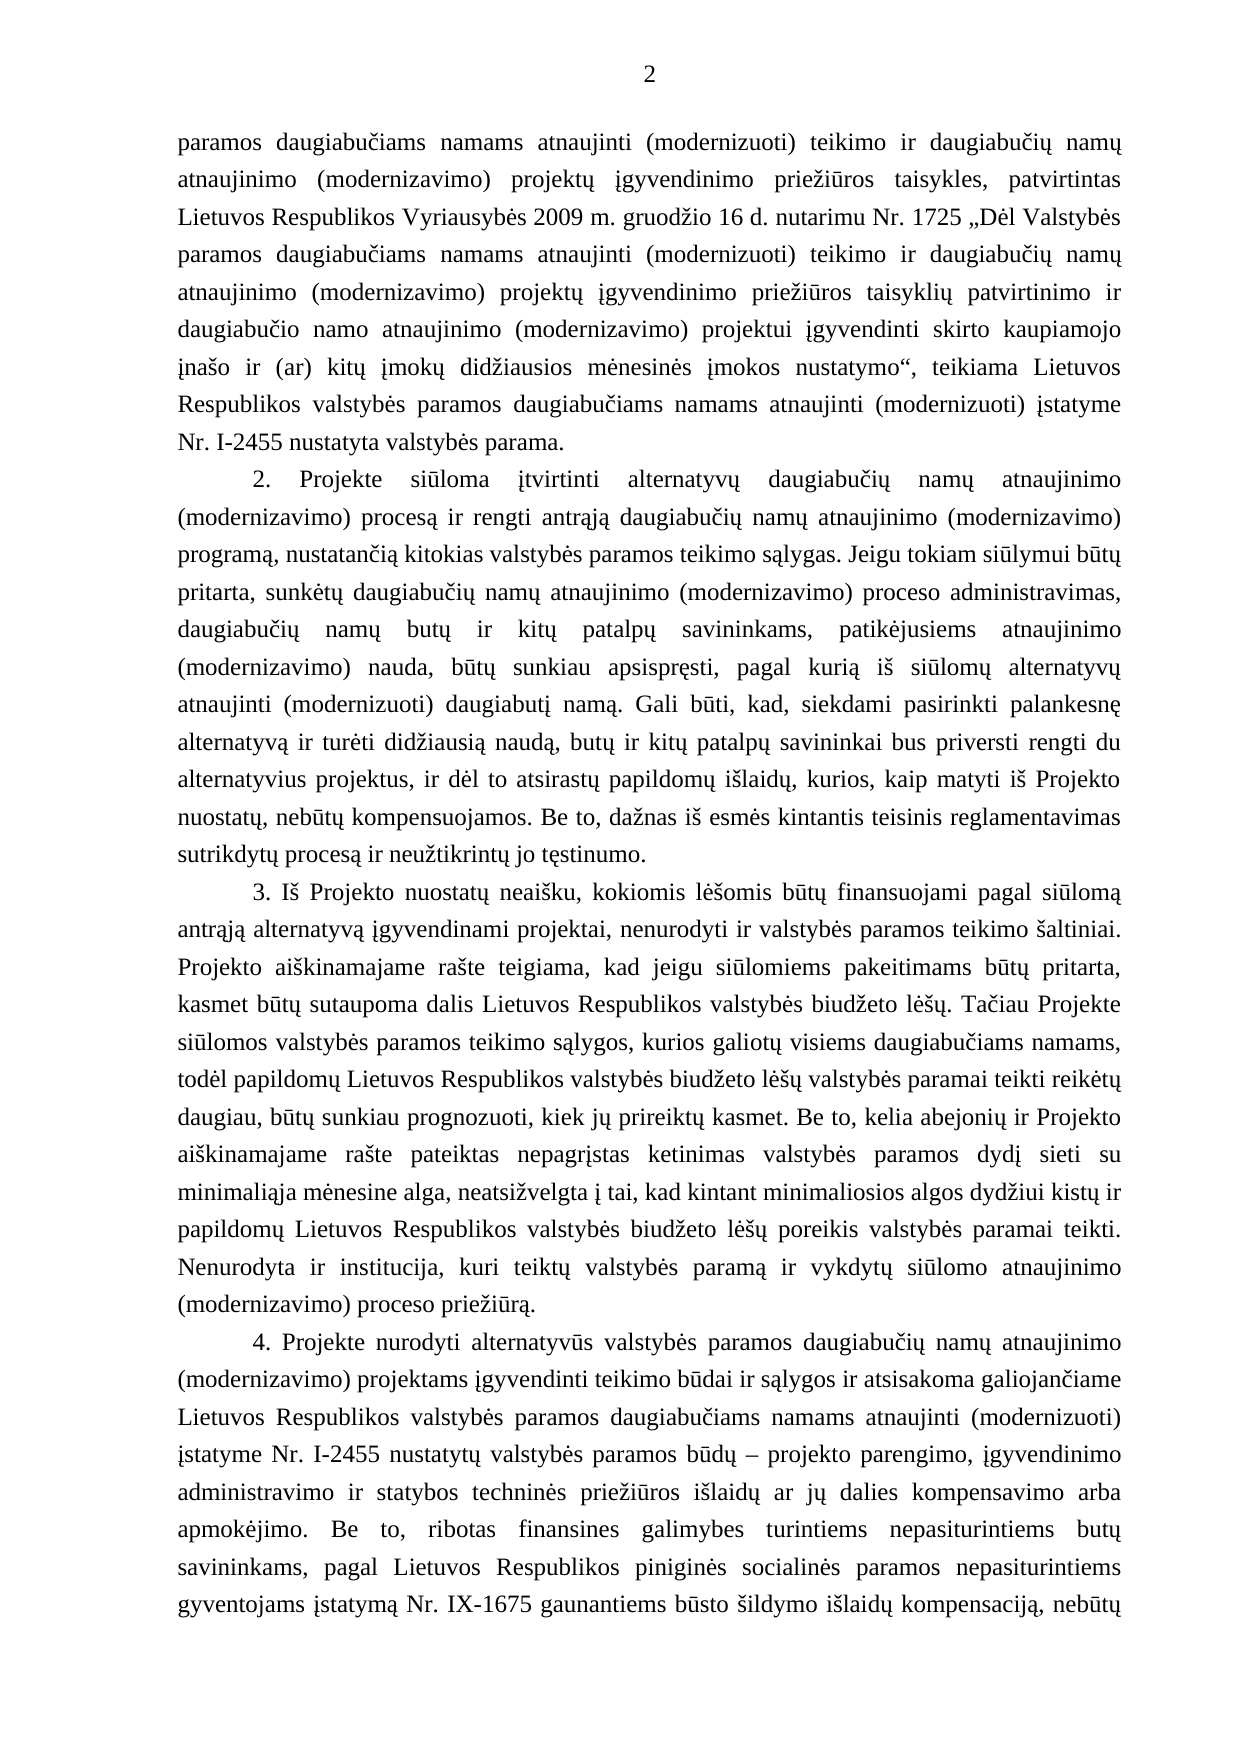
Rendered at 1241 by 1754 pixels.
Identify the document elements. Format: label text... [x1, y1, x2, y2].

text 3. Iš Projekto nuostatų neaišku, kokiomis lėšomis būtų finansuojami pagal siūlomą antrąją alternatyvą įgyvendinami projektai, nenurodyti ir valstybės paramos teikimo šaltiniai. Projekto aiškinamajame rašte teigiama, kad jeigu siūlomiems pakeitimams būtų pritarta, kasmet būtų sutaupoma dalis Lietuvos Respublikos valstybės biudžeto lėšų. Tačiau Projekte siūlomos valstybės paramos teikimo sąlygos, kurios galiotų visiems daugiabučiams namams, todėl papildomų Lietuvos Respublikos valstybės biudžeto lėšų valstybės paramai teikti reikėtų daugiau, būtų sunkiau prognozuoti, kiek jų prireiktų kasmet. Be to, kelia abejonių ir Projekto aiškinamajame rašte pateiktas nepagrįstas ketinimas valstybės paramos dydį sieti su minimaliąja mėnesine alga, neatsižvelgta į tai, kad kintant minimaliosios algos dydžiui kistų ir papildomų Lietuvos Respublikos valstybės biudžeto lėšų poreikis valstybės paramai teikti. Nenurodyta ir institucija, kuri teiktų valstybės paramą ir vykdytų siūlomo atnaujinimo (modernizavimo) proceso priežiūrą. [177, 868, 1122, 1318]
text 4. Projekte nurodyti alternatyvūs valstybės paramos daugiabučių namų atnaujinimo (modernizavimo) projektams įgyvendinti teikimo būdai ir sąlygos ir atsisakoma galiojančiame Lietuvos Respublikos valstybės paramos daugiabučiams namams atnaujinti (modernizuoti) įstatyme Nr. I-2455 nustatytų valstybės paramos būdų – projekto parengimo, įgyvendinimo administravimo ir statybos techninės priežiūros išlaidų ar jų dalies kompensavimo arba apmokėjimo. Be to, ribotas finansines galimybes turintiems nepasiturintiems butų savininkams, pagal Lietuvos Respublikos piniginės socialinės paramos nepasiturintiems gyventojams įstatymą Nr. IX-1675 gaunantiems būsto šildymo išlaidų kompensaciją, nebūtų [177, 1318, 1122, 1618]
text paramos daugiabučiams namams atnaujinti (modernizuoti) teikimo ir daugiabučių namų atnaujinimo (modernizavimo) projektų įgyvendinimo priežiūros taisykles, patvirtintas Lietuvos Respublikos Vyriausybės 2009 m. gruodžio 16 d. nutarimu Nr. 1725 „Dėl Valstybės paramos daugiabučiams namams atnaujinti (modernizuoti) teikimo ir daugiabučių namų atnaujinimo (modernizavimo) projektų įgyvendinimo priežiūros taisyklių patvirtinimo ir daugiabučio namo atnaujinimo (modernizavimo) projektui įgyvendinti skirto kaupiamojo įnašo ir (ar) kitų įmokų didžiausios mėnesinės įmokos nustatymo“, teikiama Lietuvos Respublikos valstybės paramos daugiabučiams namams atnaujinti (modernizuoti) įstatyme Nr. I-2455 nustatyta valstybės parama. [177, 118, 1122, 456]
text 2. Projekte siūloma įtvirtinti alternatyvų daugiabučių namų atnaujinimo (modernizavimo) procesą ir rengti antrąją daugiabučių namų atnaujinimo (modernizavimo) programą, nustatančią kitokias valstybės paramos teikimo sąlygas. Jeigu tokiam siūlymui būtų pritarta, sunkėtų daugiabučių namų atnaujinimo (modernizavimo) proceso administravimas, daugiabučių namų butų ir kitų patalpų savininkams, patikėjusiems atnaujinimo (modernizavimo) nauda, būtų sunkiau apsispręsti, pagal kurią iš siūlomų alternatyvų atnaujinti (modernizuoti) daugiabutį namą. Gali būti, kad, siekdami pasirinkti palankesnę alternatyvą ir turėti didžiausią naudą, butų ir kitų patalpų savininkai bus priversti rengti du alternatyvius projektus, ir dėl to atsirastų papildomų išlaidų, kurios, kaip matyti iš Projekto nuostatų, nebūtų kompensuojamos. Be to, dažnas iš esmės kintantis teisinis reglamentavimas sutrikdytų procesą ir neužtikrintų jo tęstinumo. [177, 456, 1122, 868]
